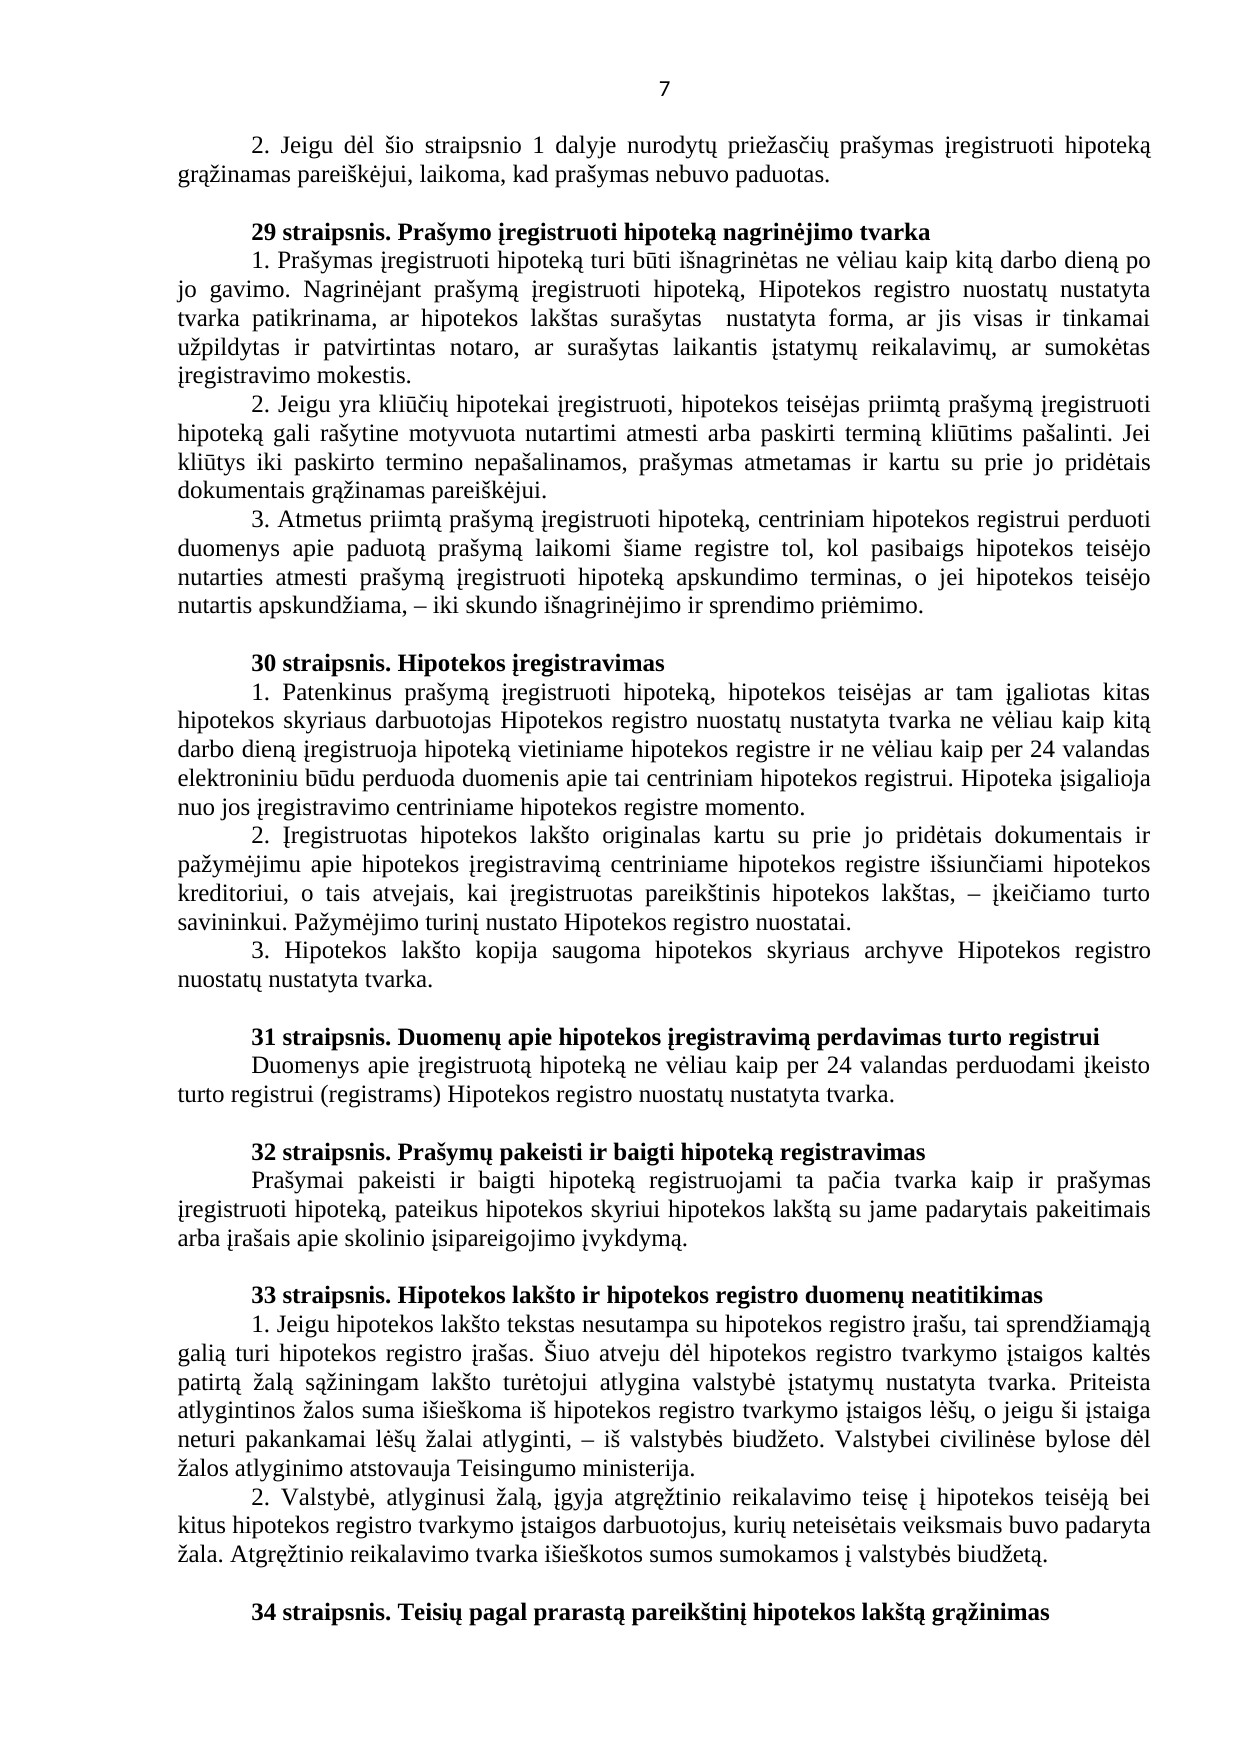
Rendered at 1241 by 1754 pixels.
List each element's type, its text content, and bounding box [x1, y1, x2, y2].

text Prašymai pakeisti ir baigti hipoteką registruojami ta pačia tvarka kaip ir prašymas įregistruoti hipoteką, pateikus hipotekos skyriui hipotekos lakštą su jame padarytais pakeitimais arba įrašais apie skolinio įsipareigojimo įvykdymą. [177, 1166, 1152, 1252]
text 1. Patenkinus prašymą įregistruoti hipoteką, hipotekos teisėjas ar tam įgaliotas kitas hipotekos skyriaus darbuotojas Hipotekos registro nuostatų nustatyta tvarka ne vėliau kaip kitą darbo dieną įregistruoja hipoteką vietiniame hipotekos registre ir ne vėliau kaip per 24 valandas elektroniniu būdu perduoda duomenis apie tai centriniam hipotekos registrui. Hipoteka įsigalioja nuo jos įregistravimo centriniame hipotekos registre momento. [177, 677, 1152, 821]
text 32 straipsnis. Prašymų pakeisti ir baigti hipoteką registravimas [177, 1137, 1152, 1166]
text 2. Jeigu yra kliūčių hipotekai įregistruoti, hipotekos teisėjas priimtą prašymą įregistruoti hipoteką gali rašytine motyvuota nutartimi atmesti arba paskirti terminą kliūtims pašalinti. Jei kliūtys iki paskirto termino nepašalinamos, prašymas atmetamas ir kartu su prie jo pridėtais dokumentais grąžinamas pareiškėjui. [177, 389, 1152, 504]
text 1. Prašymas įregistruoti hipoteką turi būti išnagrinėtas ne vėliau kaip kitą darbo dieną po jo gavimo. Nagrinėjant prašymą įregistruoti hipoteką, Hipotekos registro nuostatų nustatyta tvarka patikrinama, ar hipotekos lakštas surašytas nustatyta forma, ar jis visas ir tinkamai užpildytas ir patvirtintas notaro, ar surašytas laikantis įstatymų reikalavimų, ar sumokėtas įregistravimo mokestis. [177, 246, 1152, 389]
text 3. Hipotekos lakšto kopija saugoma hipotekos skyriaus archyve Hipotekos registro nuostatų nustatyta tvarka. [177, 936, 1152, 993]
text 30 straipsnis. Hipotekos įregistravimas [177, 648, 1152, 677]
text 2. Valstybė, atlyginusi žalą, įgyja atgręžtinio reikalavimo teisę į hipotekos teisėją bei kitus hipotekos registro tvarkymo įstaigos darbuotojus, kurių neteisėtais veiksmais buvo padaryta žala. Atgręžtinio reikalavimo tvarka išieškotos sumos sumokamos į valstybės biudžetą. [177, 1482, 1152, 1568]
text 33 straipsnis. Hipotekos lakšto ir hipotekos registro duomenų neatitikimas [177, 1281, 1152, 1309]
text 2. Įregistruotas hipotekos lakšto originalas kartu su prie jo pridėtais dokumentais ir pažymėjimu apie hipotekos įregistravimą centriniame hipotekos registre išsiunčiami hipotekos kreditoriui, o tais atvejais, kai įregistruotas pareikštinis hipotekos lakštas, – įkeičiamo turto savininkui. Pažymėjimo turinį nustato Hipotekos registro nuostatai. [177, 821, 1152, 936]
text 34 straipsnis. Teisių pagal prarastą pareikštinį hipotekos lakštą grąžinimas [177, 1597, 1152, 1626]
text 3. Atmetus priimtą prašymą įregistruoti hipoteką, centriniam hipotekos registrui perduoti duomenys apie paduotą prašymą laikomi šiame registre tol, kol pasibaigs hipotekos teisėjo nutarties atmesti prašymą įregistruoti hipoteką apskundimo terminas, o jei hipotekos teisėjo nutartis apskundžiama, – iki skundo išnagrinėjimo ir sprendimo priėmimo. [177, 504, 1152, 619]
text 1. Jeigu hipotekos lakšto tekstas nesutampa su hipotekos registro įrašu, tai sprendžiamąją galią turi hipotekos registro įrašas. Šiuo atveju dėl hipotekos registro tvarkymo įstaigos kaltės patirtą žalą sąžiningam lakšto turėtojui atlygina valstybė įstatymų nustatyta tvarka. Priteista atlygintinos žalos suma išieškoma iš hipotekos registro tvarkymo įstaigos lėšų, o jeigu ši įstaiga neturi pakankamai lėšų žalai atlyginti, – iš valstybės biudžeto. Valstybei civilinėse bylose dėl žalos atlyginimo atstovauja Teisingumo ministerija. [177, 1309, 1152, 1482]
text Duomenys apie įregistruotą hipoteką ne vėliau kaip per 24 valandas perduodami įkeisto turto registrui (registrams) Hipotekos registro nuostatų nustatyta tvarka. [177, 1051, 1152, 1108]
text 2. Jeigu dėl šio straipsnio 1 dalyje nurodytų priežasčių prašymas įregistruoti hipoteką grąžinamas pareiškėjui, laikoma, kad prašymas nebuvo paduotas. [177, 131, 1152, 188]
text 29 straipsnis. Prašymo įregistruoti hipoteką nagrinėjimo tvarka [177, 217, 1152, 246]
text 31 straipsnis. Duomenų apie hipotekos įregistravimą perdavimas turto registrui [177, 1022, 1152, 1051]
